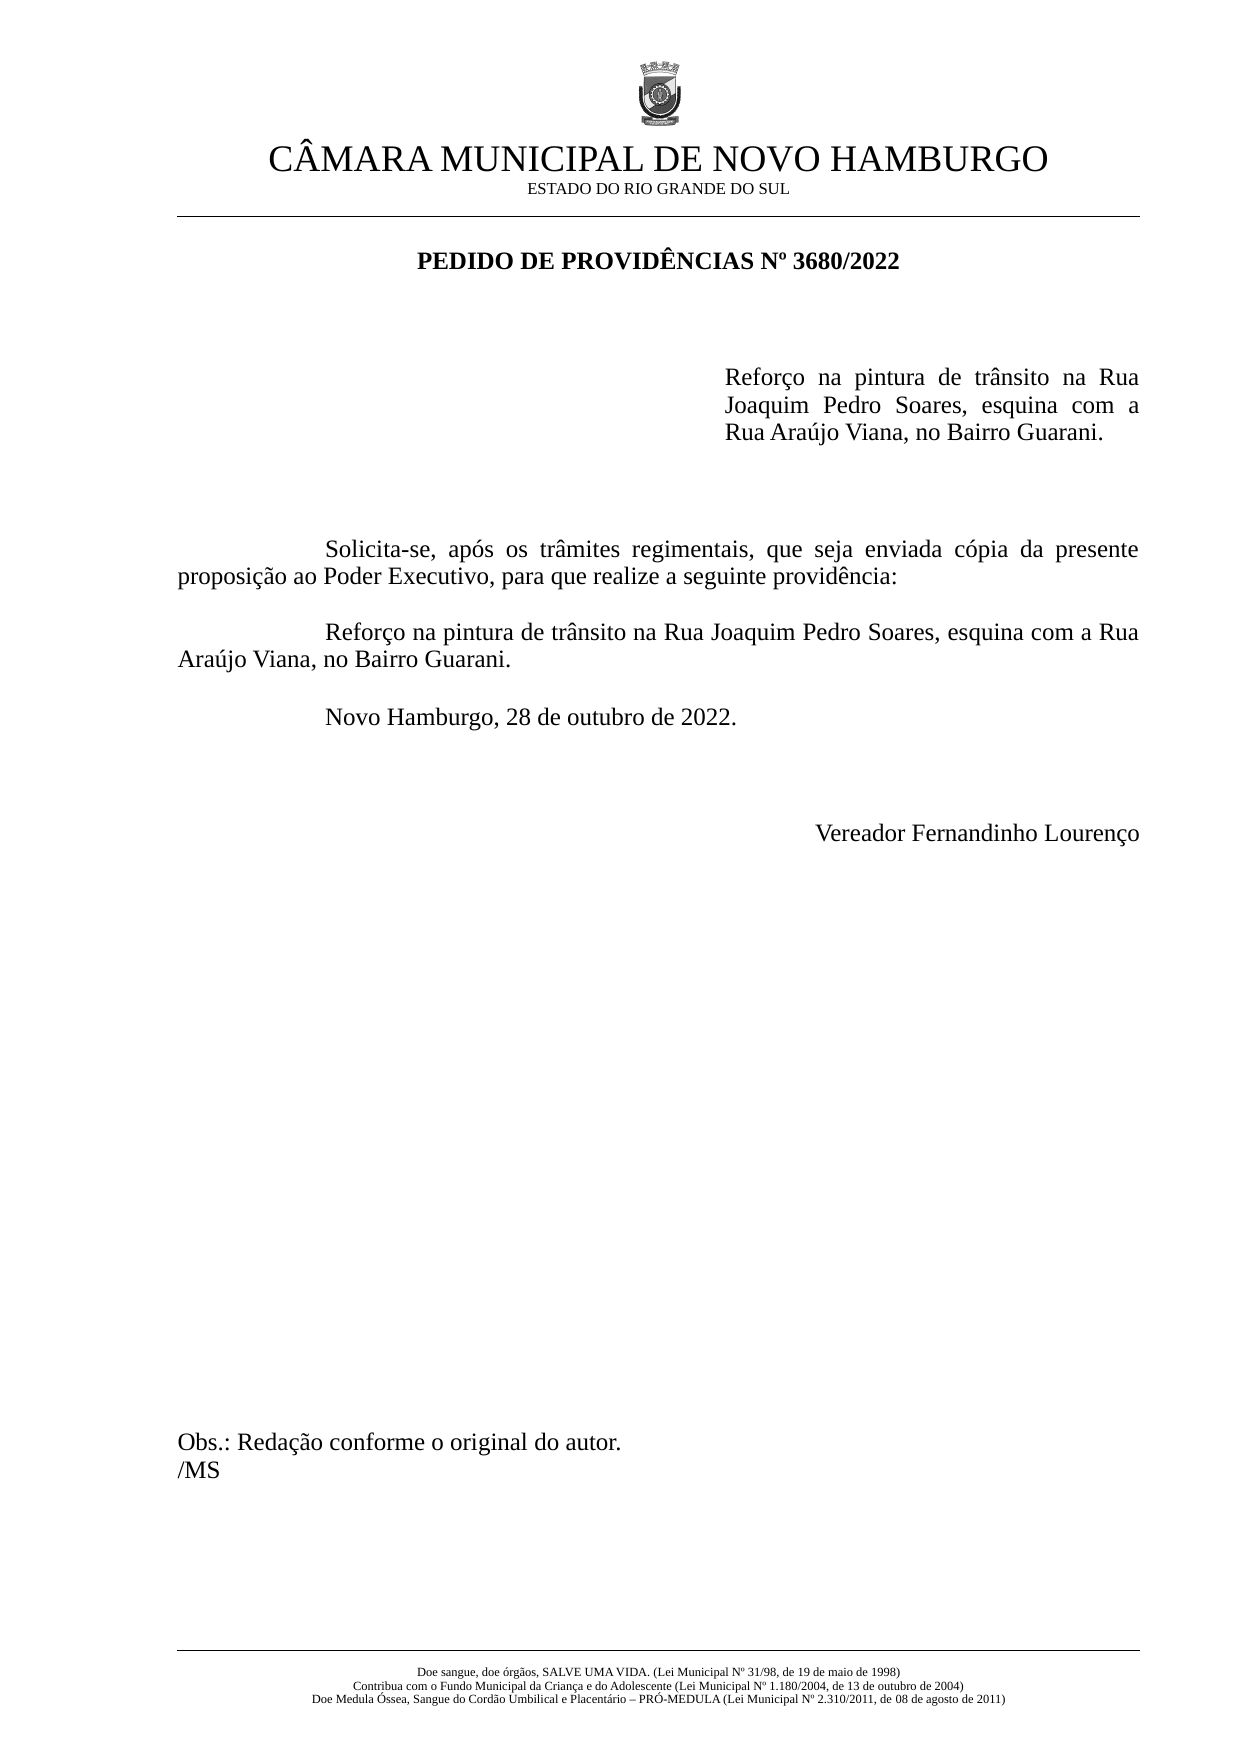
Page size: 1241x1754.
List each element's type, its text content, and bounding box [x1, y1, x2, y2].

text Vereador Fernandinho Lourenço [649, 819, 1140, 847]
text Novo Hamburgo, 28 de outubro de 2022. [177, 703, 1140, 730]
text Solicita-se, após os trâmites regimentais, que seja enviada cópia da presente proposição ao Poder Executivo, para que realize a seguinte providência: [177, 535, 1140, 590]
list Reforço na pintura de trânsito na Rua Joaquim Pedro Soares, esquina com a Rua Araújo Viana, no Bairro Guarani. [177, 618, 1140, 673]
text PEDIDO DE PROVIDÊNCIAS Nº 3680/2022 [177, 247, 1140, 274]
text Obs.: Redação conforme o original do autor. [177, 1428, 1140, 1456]
text /MS [177, 1456, 1140, 1484]
list Reforço na pintura de trânsito na Rua Joaquim Pedro Soares, esquina com a Rua Araújo Viana, no Bairro Guarani. [687, 363, 1140, 446]
